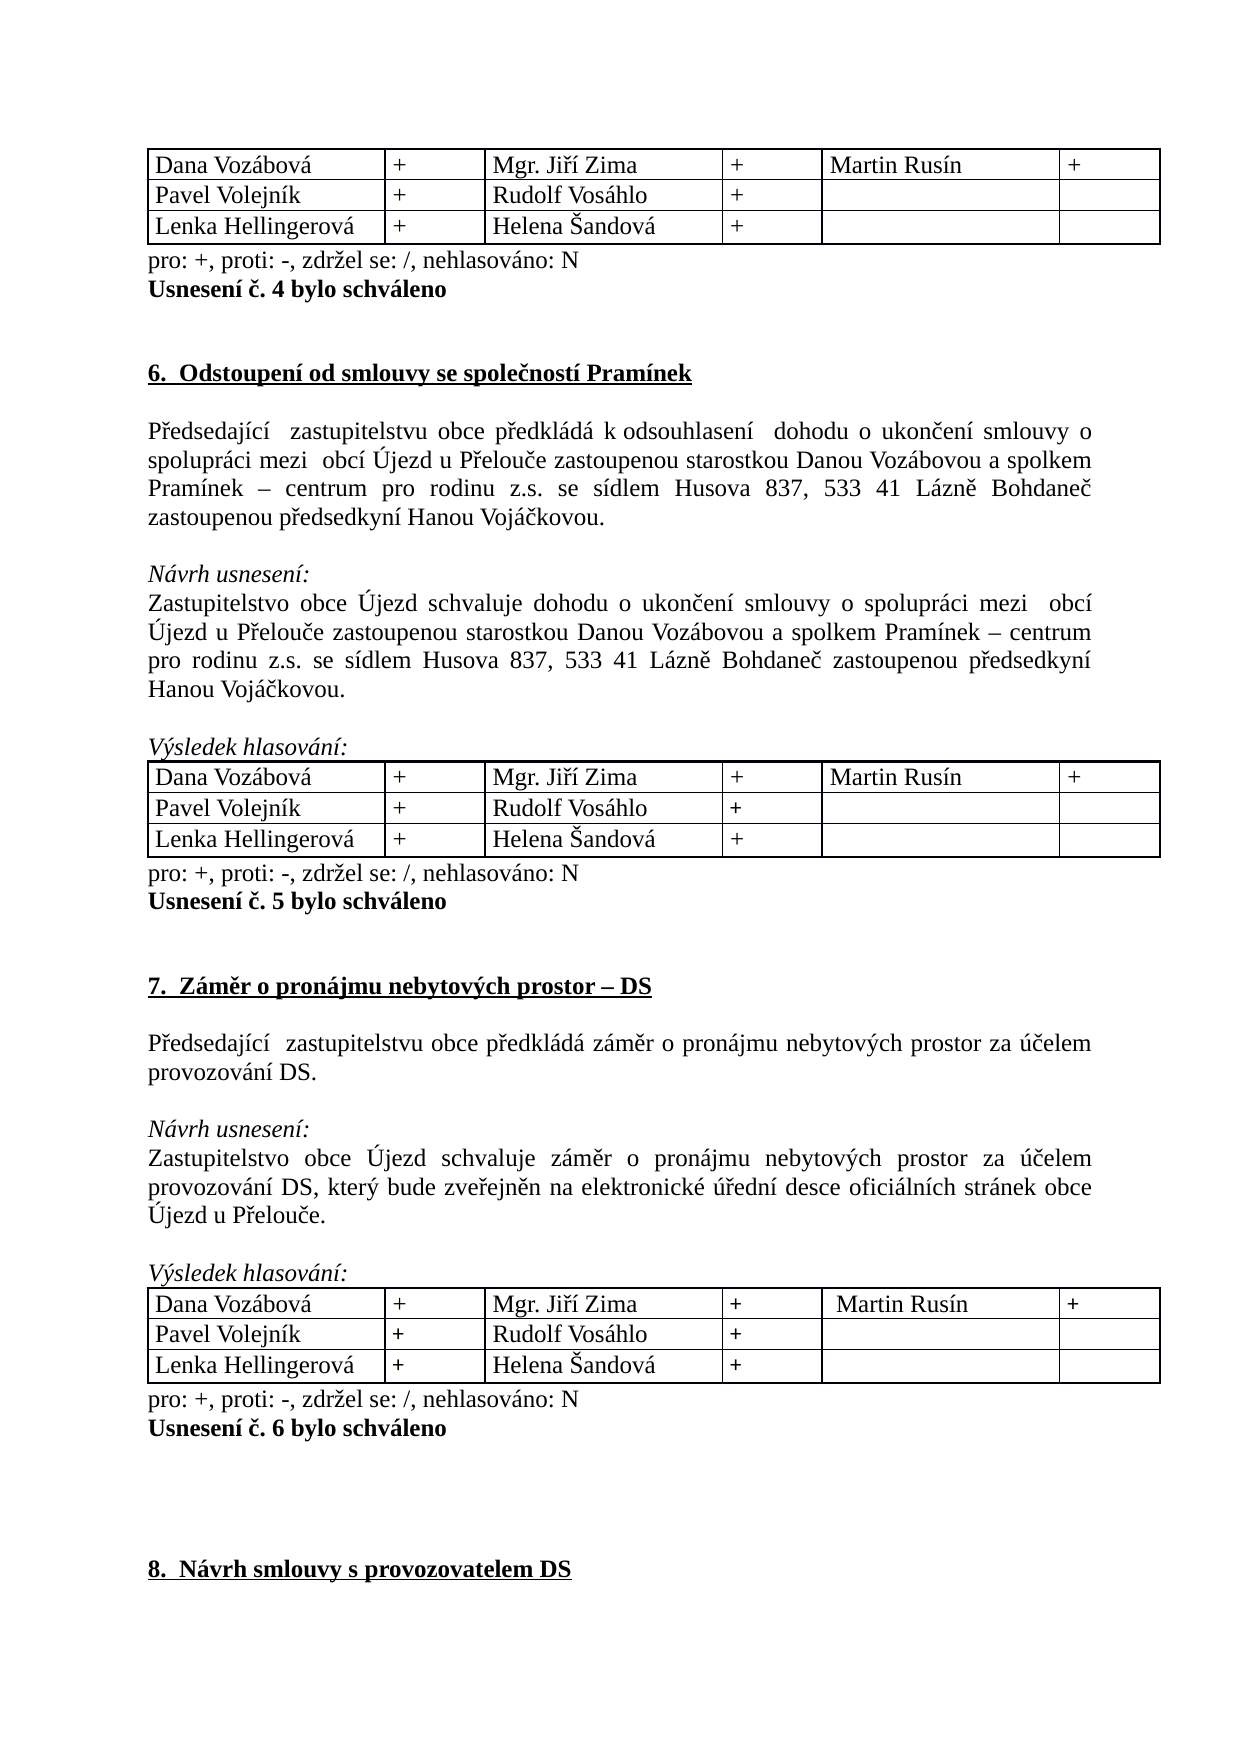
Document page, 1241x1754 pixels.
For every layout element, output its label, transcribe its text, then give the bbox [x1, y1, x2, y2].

table_cell Helena Šandová [486, 824, 722, 856]
table_header + [1060, 150, 1159, 179]
text Návrh usnesení: [148, 559, 1093, 588]
table_cell Lenka Hellingerová [149, 211, 384, 243]
table_cell + [386, 824, 484, 856]
table_header Martin Rusín [823, 763, 1059, 792]
text pro: +, proti: -, zdržel se: /, nehlasováno: N [148, 245, 1093, 274]
text Návrh usnesení: [148, 1114, 1093, 1143]
table_header Martin Rusín [823, 1289, 1059, 1318]
table_header Dana Vozábová [149, 763, 384, 792]
table_cell Pavel Volejník [149, 793, 384, 823]
table_header + [1060, 763, 1159, 792]
table_header + [723, 150, 821, 179]
table_header Dana Vozábová [149, 150, 384, 179]
table_header + [723, 763, 821, 792]
table_cell [823, 211, 1059, 243]
table_header Dana Vozábová [149, 1289, 384, 1318]
table_cell Rudolf Vosáhlo [486, 180, 722, 210]
text Usnesení č. 6 bylo schváleno [148, 1413, 1093, 1442]
table_cell + [386, 211, 484, 243]
table_cell [823, 1319, 1059, 1349]
table_header + [386, 763, 484, 792]
text Usnesení č. 5 bylo schváleno [148, 886, 1093, 915]
table_header Martin Rusín [823, 150, 1059, 179]
table_cell [823, 793, 1059, 823]
text 7. Záměr o pronájmu nebytových prostor – DS [148, 971, 1093, 1000]
table_cell [823, 824, 1059, 856]
table_cell Lenka Hellingerová [149, 1350, 384, 1382]
table_cell + [723, 211, 821, 243]
table_header + [723, 1289, 821, 1318]
text Usnesení č. 4 bylo schváleno [148, 274, 1093, 302]
table_cell [1060, 793, 1159, 823]
table_cell + [723, 180, 821, 210]
table_cell Helena Šandová [486, 1350, 722, 1382]
text pro: +, proti: -, zdržel se: /, nehlasováno: N [148, 1384, 1093, 1413]
table_header Mgr. Jiří Zima [486, 763, 722, 792]
text Zastupitelstvo obce Újezd schvaluje dohodu o ukončení smlouvy o spolupráci mezi obcí Újezd u Přelouče zastoupenou starostkou Danou Vozábovou a spolkem Pramínek – centrum pro rodinu z.s. se sídlem Husova 837, 533 41 Lázně Bohdaneč zastoupenou předsedkyní Hanou Vojáčkovou. [148, 588, 1093, 703]
table_cell Helena Šandová [486, 211, 722, 243]
table_cell Pavel Volejník [149, 180, 384, 210]
table_cell [1060, 1319, 1159, 1349]
table_cell + [386, 1319, 484, 1349]
table_cell + [723, 824, 821, 856]
text 8. Návrh smlouvy s provozovatelem DS [148, 1554, 1093, 1582]
table_cell [823, 180, 1059, 210]
table_header + [386, 1289, 484, 1318]
text 6. Odstoupení od smlouvy se společností Pramínek [148, 358, 1093, 387]
table_header Mgr. Jiří Zima [486, 1289, 722, 1318]
text Výsledek hlasování: [148, 1258, 1093, 1287]
text Výsledek hlasování: [148, 732, 1093, 760]
table_cell [1060, 1350, 1159, 1382]
text Předsedající zastupitelstvu obce předkládá k odsouhlasení dohodu o ukončení smlouvy o spolupráci mezi obcí Újezd u Přelouče zastoupenou starostkou Danou Vozábovou a spolkem Pramínek – centrum pro rodinu z.s. se sídlem Husova 837, 533 41 Lázně Bohdaneč zastoupenou předsedkyní Hanou Vojáčkovou. [148, 416, 1093, 531]
table_cell + [386, 1350, 484, 1382]
table_cell + [723, 1350, 821, 1382]
table_cell [1060, 824, 1159, 856]
table_cell [823, 1350, 1059, 1382]
table_cell + [723, 1319, 821, 1349]
text Zastupitelstvo obce Újezd schvaluje záměr o pronájmu nebytových prostor za účelem provozování DS, který bude zveřejněn na elektronické úřední desce oficiálních stránek obce Újezd u Přelouče. [148, 1143, 1093, 1229]
table_cell + [386, 180, 484, 210]
table_cell Rudolf Vosáhlo [486, 1319, 722, 1349]
table_cell + [723, 793, 821, 823]
text Předsedající zastupitelstvu obce předkládá záměr o pronájmu nebytových prostor za účelem provozování DS. [148, 1028, 1093, 1086]
table_cell [1060, 211, 1159, 243]
table_header Mgr. Jiří Zima [486, 150, 722, 179]
text pro: +, proti: -, zdržel se: /, nehlasováno: N [148, 858, 1093, 886]
table_header + [1060, 1289, 1159, 1318]
table_cell + [386, 793, 484, 823]
table_cell Pavel Volejník [149, 1319, 384, 1349]
table_cell Lenka Hellingerová [149, 824, 384, 856]
table_cell Rudolf Vosáhlo [486, 793, 722, 823]
table_header + [386, 150, 484, 179]
table_cell [1060, 180, 1159, 210]
